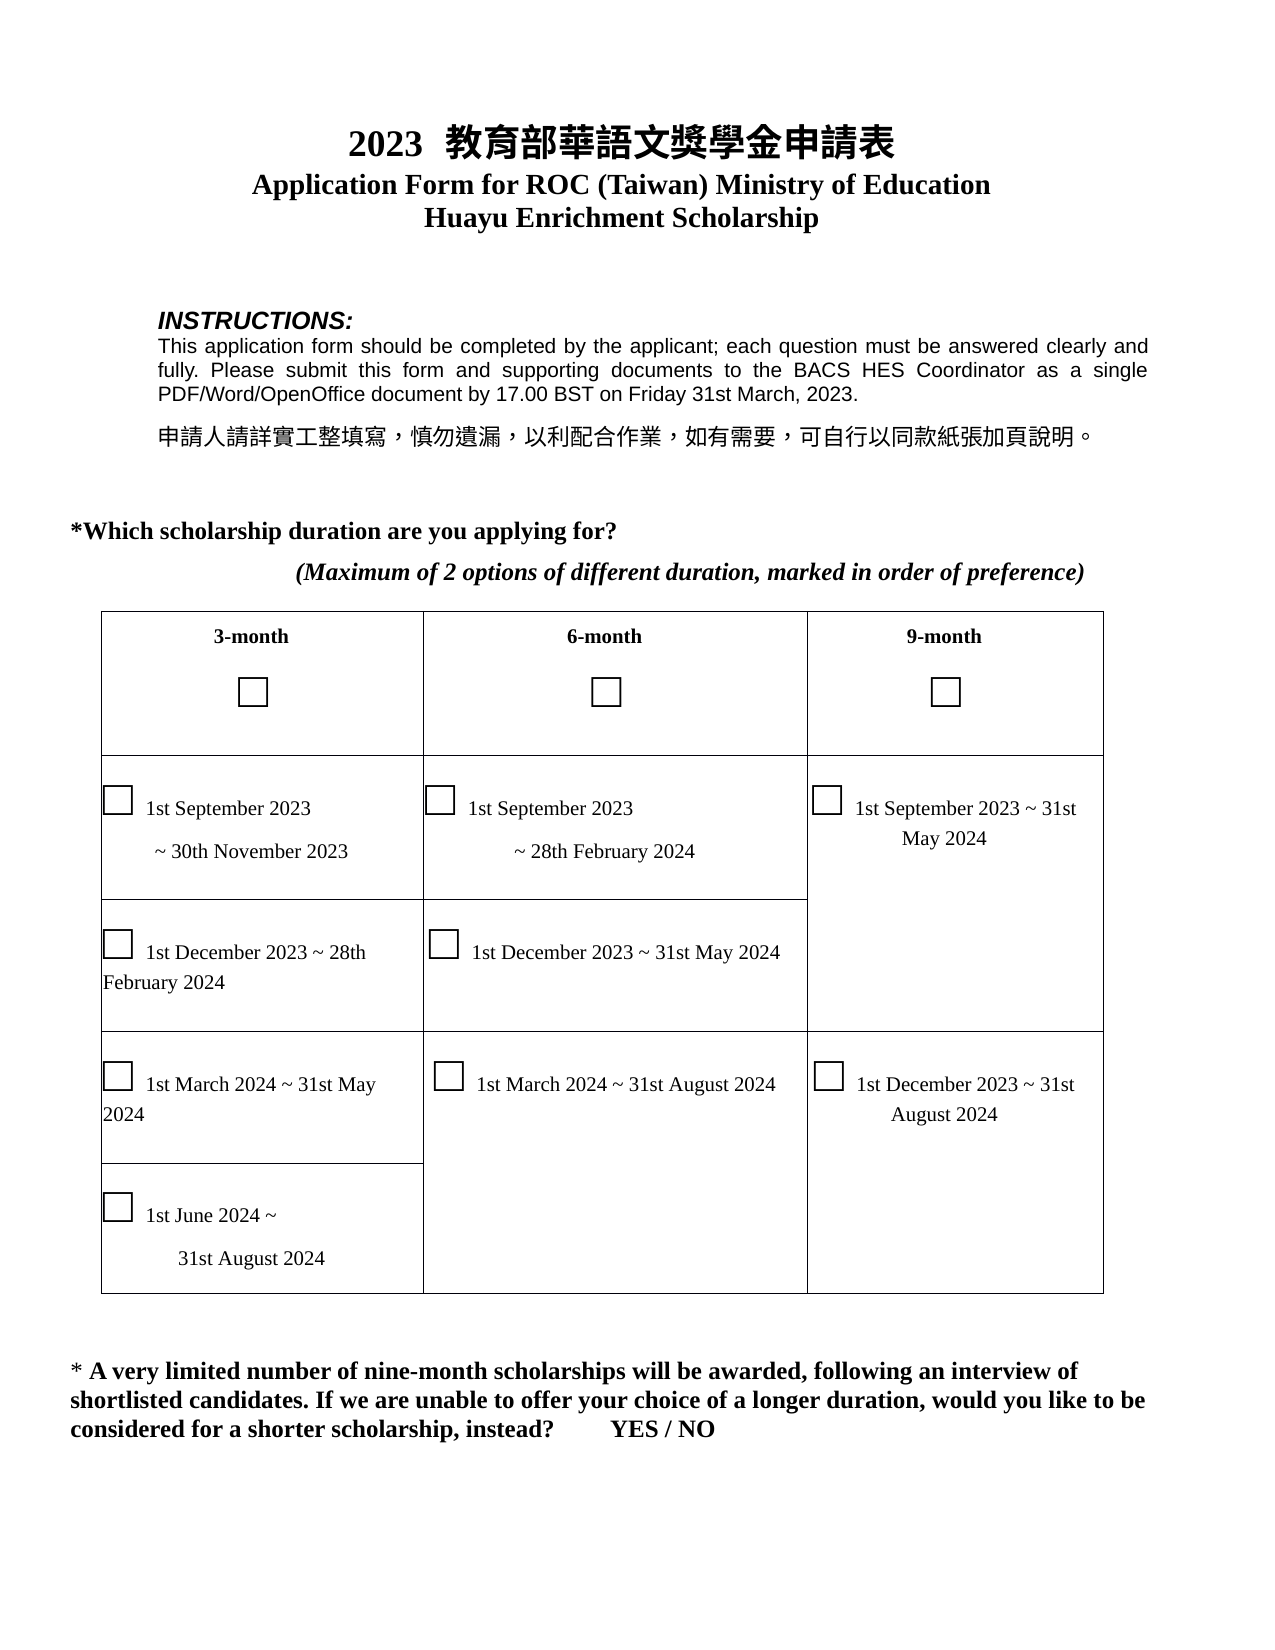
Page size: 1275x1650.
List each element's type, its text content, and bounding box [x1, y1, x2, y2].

table_cell □ 1st December 2023 ~ 31st May 2024 [424, 900, 807, 1031]
table_cell □ 1st December 2023 ~ 28th February 2024 [102, 900, 423, 1031]
text *Which scholarship duration are you applying for? [70, 516, 1173, 544]
table_cell □ 1st September 2023 ~ 28th February 2024 [424, 756, 807, 899]
text Application Form for ROC (Taiwan) Ministry of Education [70, 167, 1173, 201]
text * A very limited number of nine-month scholarships will be awarded, following an interview of shortlisted candidates. If we are unable to offer your choice of a longer duration, would you like to be considered for a shorter scholarship, instead? YES / NO [70, 1356, 1173, 1442]
table_header 3-month □ [102, 612, 423, 755]
table_cell □ 1st March 2024 ~ 31st August 2024 [424, 1032, 807, 1292]
table_cell □ 1st March 2024 ~ 31st May 2024 [102, 1032, 423, 1162]
table_cell □ 1st September 2023 ~ 30th November 2023 [102, 756, 423, 899]
text This application form should be completed by the applicant; each question must be answered clearly and fully. Please submit this form and supporting documents to the BACS HES Coordinator as a single PDF/Word/OpenOffice document by 17.00 BST on Friday 31st March, 2023. [158, 334, 1150, 406]
text (Maximum of 2 options of different duration, marked in order of preference) [220, 557, 1173, 586]
table_cell □ 1st December 2023 ~ 31st August 2024 [808, 1032, 1103, 1292]
table_header 9-month □ [808, 612, 1103, 755]
text Huayu Enrichment Scholarship [70, 201, 1173, 234]
table_header 6-month □ [424, 612, 807, 755]
table_cell □ 1st June 2024 ~ 31st August 2024 [102, 1164, 423, 1292]
text 申請人請詳實工整填寫，慎勿遺漏，以利配合作業，如有需要，可自行以同款紙張加頁說明。 [158, 419, 1150, 452]
text 2023 教育部華語文獎學金申請表 [70, 112, 1173, 167]
table_cell □ 1st September 2023 ~ 31st May 2024 [808, 756, 1103, 1031]
text INSTRUCTIONS: [158, 306, 1150, 334]
